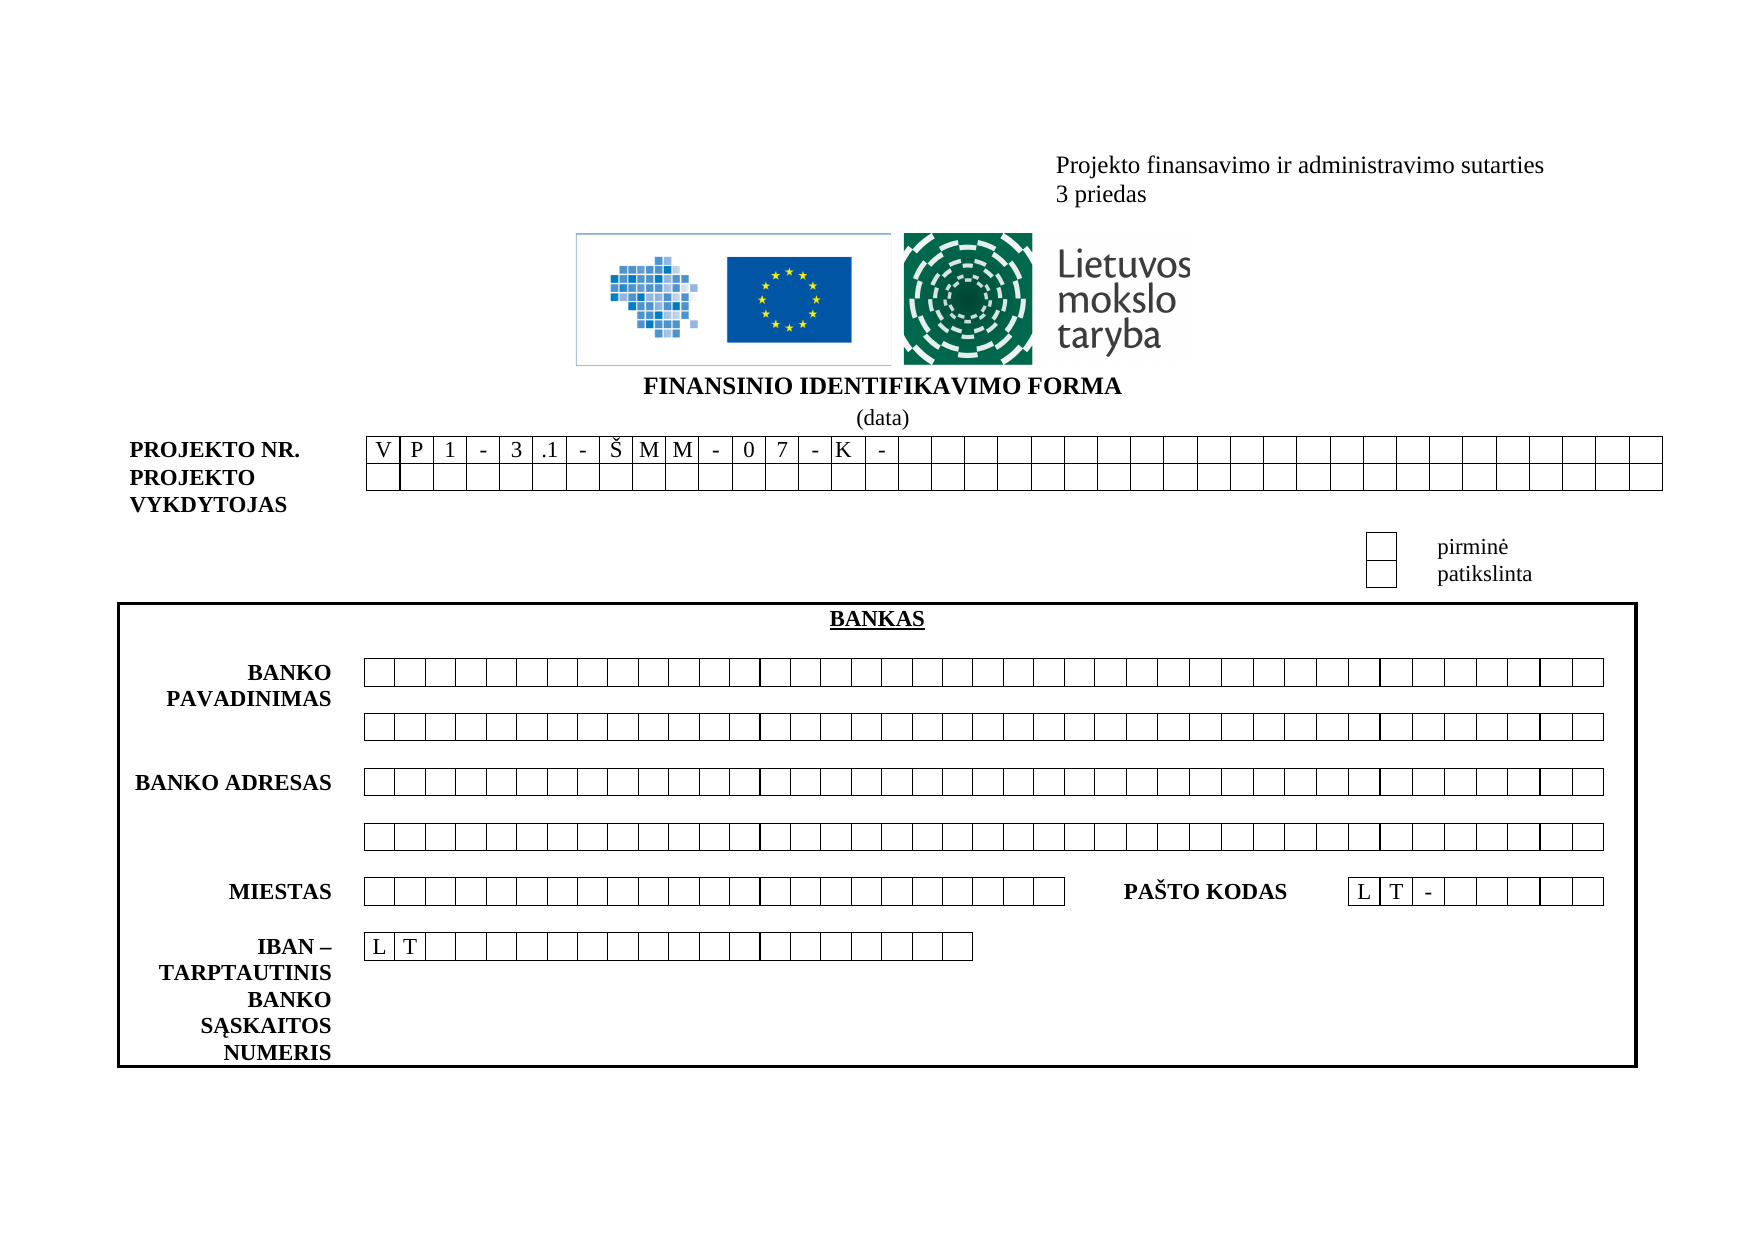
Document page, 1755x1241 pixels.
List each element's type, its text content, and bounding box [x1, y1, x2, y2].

table_cell [1413, 659, 1444, 686]
table_cell [608, 878, 638, 905]
table_cell [1412, 989, 1444, 1065]
table_cell [1508, 714, 1539, 740]
table_cell [486, 989, 517, 1065]
table_cell [913, 933, 942, 959]
table_cell [1413, 824, 1444, 850]
table_cell [669, 769, 699, 795]
table_header [1563, 437, 1595, 463]
table_cell [1158, 905, 1190, 932]
table_cell [1604, 713, 1634, 740]
table_cell [821, 878, 851, 905]
table_cell [1363, 491, 1397, 518]
table_cell [638, 796, 669, 822]
table_cell [1330, 491, 1363, 518]
table_cell [1004, 659, 1033, 686]
table_cell [1285, 741, 1316, 768]
table_header [1463, 437, 1496, 463]
table_cell [669, 906, 699, 932]
table_cell [1380, 989, 1412, 1065]
table_cell [548, 824, 577, 850]
table_cell [912, 906, 942, 932]
table_cell [517, 659, 547, 686]
table_cell [1476, 741, 1508, 768]
table_cell [851, 906, 882, 932]
table_cell [1316, 741, 1348, 768]
table_cell [1034, 632, 1064, 658]
table_cell [517, 687, 547, 713]
table_cell [1254, 659, 1284, 686]
table_cell [1445, 659, 1476, 686]
table_cell [973, 906, 1003, 932]
table_header [932, 437, 964, 463]
table_cell [517, 769, 547, 795]
table_cell [1285, 824, 1316, 850]
table_cell [1444, 632, 1476, 658]
table_cell [1476, 989, 1508, 1065]
table_cell [548, 878, 577, 905]
table_cell [730, 769, 759, 795]
table_cell [517, 824, 547, 850]
table_cell [426, 769, 455, 795]
table_cell [882, 824, 912, 850]
table_cell [1285, 769, 1316, 795]
table_cell [578, 659, 607, 686]
table_cell [851, 989, 882, 1065]
table_cell [1065, 824, 1094, 850]
table_cell [638, 687, 669, 713]
table_cell [486, 632, 517, 658]
table_cell [699, 906, 729, 932]
table_cell [1572, 989, 1604, 1065]
table_cell [852, 878, 881, 905]
table_header [1630, 437, 1662, 463]
table_cell [821, 632, 851, 658]
table_cell [943, 851, 973, 877]
table_cell [1003, 989, 1034, 1065]
table_cell [699, 632, 729, 658]
table_cell [913, 769, 942, 795]
table_cell [1596, 491, 1629, 518]
table_cell [1285, 632, 1316, 658]
table_cell [608, 989, 638, 1065]
table_cell [1563, 491, 1596, 518]
table_cell [765, 491, 799, 518]
table_cell [1508, 796, 1540, 822]
table_cell [1397, 491, 1430, 518]
table_cell [913, 714, 942, 740]
table_cell [1477, 659, 1507, 686]
table_cell [1316, 796, 1348, 822]
table_cell [1164, 464, 1197, 490]
table_cell [487, 769, 516, 795]
table_cell patikslinta [1426, 560, 1667, 587]
table_header [1397, 532, 1426, 559]
table_cell [1604, 877, 1634, 905]
table_cell [517, 961, 547, 989]
table_cell [395, 961, 425, 989]
table_header - [699, 437, 732, 463]
table_header [1098, 437, 1130, 463]
table_cell [1003, 932, 1034, 959]
table_cell [1064, 741, 1094, 768]
table_cell [533, 491, 566, 518]
table_cell [1476, 687, 1508, 713]
table_header M [666, 437, 698, 463]
table_cell [425, 851, 456, 877]
table_cell [1541, 659, 1572, 686]
table_cell [669, 687, 699, 713]
table_cell [425, 989, 456, 1065]
table_cell [1380, 632, 1412, 658]
table_cell [973, 659, 1003, 686]
table_cell - [1413, 878, 1444, 905]
table_cell [733, 464, 765, 490]
table_cell [1095, 824, 1126, 850]
table_cell [547, 741, 577, 768]
table_cell [1131, 491, 1164, 518]
table_cell [1508, 632, 1540, 658]
table_cell [1381, 714, 1412, 740]
table_cell [1540, 796, 1572, 822]
table_cell [669, 961, 699, 989]
table_cell [1476, 906, 1508, 932]
table_cell [1508, 906, 1540, 932]
table_cell [852, 824, 881, 850]
table_cell [486, 906, 517, 932]
table_cell [639, 878, 668, 905]
table_cell [578, 741, 608, 768]
table_cell [821, 796, 851, 822]
table_cell [1412, 632, 1444, 658]
table_cell [456, 714, 486, 740]
table_cell [638, 961, 669, 989]
table_cell [1285, 932, 1316, 959]
table_cell [638, 851, 669, 877]
table_cell [912, 687, 942, 713]
table_cell [760, 687, 790, 713]
table_cell [1126, 851, 1158, 877]
table_cell [761, 824, 790, 850]
table_cell [395, 714, 425, 740]
table_cell [334, 850, 364, 877]
table_cell [760, 851, 790, 877]
table_cell [669, 632, 699, 658]
table_cell [1285, 687, 1316, 713]
table_cell [669, 851, 699, 877]
table_cell [1034, 741, 1064, 768]
table_cell [851, 687, 882, 713]
table_cell [699, 464, 732, 490]
table_header .1 [533, 437, 566, 463]
table_cell T [395, 933, 425, 959]
table_cell [395, 769, 425, 795]
table_cell [882, 989, 912, 1065]
table_cell [1190, 741, 1221, 768]
table_cell [973, 741, 1003, 768]
table_cell [1430, 491, 1463, 518]
table_cell [334, 823, 364, 850]
table_cell [761, 769, 790, 795]
table_cell [1158, 851, 1190, 877]
table_cell [120, 740, 334, 768]
table_cell [334, 877, 364, 905]
table_cell [1573, 824, 1603, 850]
table_cell [832, 464, 865, 490]
table_cell [1604, 850, 1634, 877]
table_cell [486, 851, 517, 877]
table_cell [1348, 989, 1380, 1065]
table_cell [334, 740, 364, 768]
table_cell [364, 687, 394, 713]
table_cell [608, 769, 638, 795]
table_cell [487, 878, 516, 905]
table_cell [790, 906, 821, 932]
table_cell [1380, 932, 1412, 959]
table_cell [578, 933, 607, 959]
table_cell [1253, 796, 1285, 822]
table_cell [1004, 714, 1033, 740]
table_cell [1573, 769, 1603, 795]
table_header [1164, 437, 1197, 463]
table_cell [1508, 878, 1539, 905]
table_cell [1004, 824, 1033, 850]
table_cell [821, 824, 851, 850]
table_cell [467, 464, 499, 490]
text Projekto finansavimo ir administravimo sutarties [1056, 150, 1636, 179]
table_cell [730, 878, 759, 905]
table_cell [456, 632, 486, 658]
table_cell [913, 824, 942, 850]
table_cell [760, 632, 790, 658]
table_cell [851, 961, 882, 989]
table_cell [1497, 464, 1529, 490]
table_cell [334, 905, 364, 932]
table_cell [1253, 960, 1285, 989]
table_cell [973, 878, 1003, 905]
table_cell [1349, 824, 1379, 850]
table_cell [1031, 491, 1064, 518]
table_cell [1413, 714, 1444, 740]
table_cell L [1349, 878, 1379, 905]
table_cell [1034, 851, 1064, 877]
table_cell [882, 933, 912, 959]
table_cell [1572, 906, 1604, 932]
table_cell [334, 795, 364, 822]
table_cell [639, 769, 668, 795]
table_cell [1190, 659, 1221, 686]
table_cell [1158, 989, 1190, 1065]
table_cell [973, 960, 1003, 989]
table_cell [1563, 464, 1595, 490]
table_cell [760, 961, 790, 989]
table_cell [486, 687, 517, 713]
table_cell [365, 714, 394, 740]
table_cell [1264, 491, 1297, 518]
table_cell [973, 769, 1003, 795]
table_cell [395, 989, 425, 1065]
table_cell [799, 491, 832, 518]
table_cell [608, 961, 638, 989]
table_cell [943, 769, 972, 795]
table_cell [791, 769, 820, 795]
table_cell [1540, 687, 1572, 713]
table_cell [487, 824, 516, 850]
table_cell [1285, 960, 1316, 989]
table_cell [334, 932, 364, 959]
table_cell [851, 796, 882, 822]
table_cell [1158, 659, 1189, 686]
table_cell MIESTAS [120, 877, 334, 905]
table_cell [1540, 851, 1572, 877]
table_cell [1397, 464, 1429, 490]
table_cell [1285, 905, 1316, 932]
table_cell [1003, 906, 1034, 932]
table_cell [120, 632, 334, 658]
table_cell [760, 989, 790, 1065]
table_cell [943, 878, 972, 905]
table_cell [486, 741, 517, 768]
table_cell [517, 741, 547, 768]
table_cell [578, 687, 608, 713]
table_cell [943, 933, 972, 959]
table_cell [1604, 632, 1634, 658]
table_cell [998, 464, 1031, 490]
table_cell [1316, 989, 1348, 1065]
table_cell [395, 741, 425, 768]
table_cell [943, 659, 972, 686]
table_cell [456, 906, 486, 932]
table_header [1065, 437, 1097, 463]
table_cell [547, 796, 577, 822]
table_cell [790, 687, 821, 713]
table_cell [912, 961, 942, 989]
table_header [1430, 437, 1462, 463]
table_header [1131, 437, 1163, 463]
table_header [1297, 437, 1330, 463]
table_cell [669, 796, 699, 822]
table_cell BANKO PAVADINIMAS [120, 658, 334, 713]
table_cell [638, 906, 669, 932]
table_cell [1444, 932, 1476, 959]
table_cell [1430, 464, 1462, 490]
table_cell [1285, 796, 1316, 822]
table_cell [912, 851, 942, 877]
table_cell [364, 632, 394, 658]
table_cell [395, 632, 425, 658]
table_cell [1064, 960, 1094, 989]
table_cell [882, 878, 912, 905]
table_cell [1221, 741, 1253, 768]
table_cell [1477, 714, 1507, 740]
table_cell [1604, 768, 1634, 795]
text (data) [129, 404, 1636, 431]
table_cell [395, 851, 425, 877]
table_cell [1444, 960, 1476, 989]
table_cell [1445, 714, 1476, 740]
table_cell [120, 850, 334, 877]
table_cell [791, 714, 820, 740]
table_cell [1064, 851, 1094, 877]
table_cell [517, 796, 547, 822]
table_cell [1477, 878, 1507, 905]
table_header [1367, 533, 1396, 559]
table_cell [912, 741, 942, 768]
table_cell [1412, 906, 1444, 932]
table_cell [899, 464, 931, 490]
table_cell [548, 769, 577, 795]
table_cell [1444, 989, 1476, 1065]
table_cell [912, 796, 942, 822]
table_cell [517, 632, 547, 658]
table_cell [700, 659, 729, 686]
table_cell [1572, 932, 1604, 959]
table_cell [1221, 851, 1253, 877]
table_cell [1065, 877, 1094, 905]
table_cell [1221, 960, 1253, 989]
table_cell [1127, 659, 1157, 686]
table_cell [1348, 960, 1380, 989]
table_cell [1034, 878, 1064, 905]
table_cell [639, 824, 668, 850]
table_cell [821, 989, 851, 1065]
table_cell [1126, 905, 1158, 932]
table_cell [1064, 932, 1094, 959]
table_cell [1348, 851, 1380, 877]
table_cell [1508, 687, 1540, 713]
table_cell [1317, 824, 1348, 850]
table_cell [1253, 851, 1285, 877]
table_cell [943, 824, 972, 850]
table_cell [852, 714, 881, 740]
table_cell [973, 687, 1003, 713]
table_cell [608, 741, 638, 768]
table_cell [1064, 687, 1094, 713]
table_header K [832, 437, 865, 463]
table_cell [1540, 906, 1572, 932]
table_cell [1508, 932, 1540, 959]
table_cell [669, 741, 699, 768]
table_cell [425, 741, 456, 768]
table_cell [1190, 960, 1221, 989]
table_cell [1190, 714, 1221, 740]
table_cell [790, 851, 821, 877]
table_cell [566, 491, 599, 518]
table_cell [425, 961, 456, 989]
table_cell [364, 851, 394, 877]
table_cell [638, 741, 669, 768]
table_cell [117, 560, 1366, 587]
table_cell [1476, 632, 1508, 658]
table_cell [1064, 905, 1094, 932]
table_cell [1221, 796, 1253, 822]
table_header V [367, 437, 399, 463]
table_cell [760, 906, 790, 932]
table_cell [1316, 932, 1348, 959]
table_cell [578, 878, 607, 905]
table_header - [567, 437, 599, 463]
table_cell [1508, 989, 1540, 1065]
table_cell [1253, 687, 1285, 713]
table_cell [1604, 960, 1634, 989]
table_cell [1264, 464, 1296, 490]
table_cell [943, 906, 973, 932]
table_cell [425, 687, 456, 713]
table_cell [1098, 464, 1130, 490]
table_cell [456, 741, 486, 768]
table_cell [426, 659, 455, 686]
table_cell [1412, 932, 1444, 959]
table_cell [364, 989, 394, 1065]
table_cell [1065, 659, 1094, 686]
table_cell [669, 659, 699, 686]
table_cell [730, 906, 760, 932]
table_cell [912, 989, 942, 1065]
table_cell [1221, 632, 1253, 658]
table_cell [1004, 878, 1033, 905]
table_header pirminė [1426, 532, 1667, 559]
table_cell [943, 796, 973, 822]
table_header M [633, 437, 665, 463]
table_cell BANKO ADRESAS [120, 768, 334, 822]
table_cell [821, 769, 851, 795]
table_cell [1222, 659, 1253, 686]
table_cell [1095, 989, 1126, 1065]
table_cell [1126, 687, 1158, 713]
table_cell [578, 796, 608, 822]
table_cell [1604, 989, 1634, 1065]
table_cell [1253, 905, 1285, 932]
text FINANSINIO IDENTIFIKAVIMO FORMA [129, 371, 1636, 399]
table_cell [1604, 795, 1634, 822]
table_cell [1158, 824, 1189, 850]
table_cell [1508, 851, 1540, 877]
table_cell [1349, 659, 1379, 686]
table_cell [1190, 851, 1221, 877]
table_cell [425, 632, 456, 658]
table_cell [425, 796, 456, 822]
table_cell [638, 989, 669, 1065]
table_cell [1541, 769, 1572, 795]
table_cell [1095, 741, 1126, 768]
table_cell [401, 464, 433, 490]
table_cell [730, 659, 759, 686]
table_cell [334, 686, 364, 713]
table_cell [882, 632, 912, 658]
table_cell [821, 851, 851, 877]
table_cell [1158, 932, 1190, 959]
table_cell [730, 824, 759, 850]
table_cell [882, 851, 912, 877]
table_cell [1541, 714, 1572, 740]
table_cell [1381, 824, 1412, 850]
table_cell [1317, 714, 1348, 740]
table_cell [700, 769, 729, 795]
table_cell [699, 741, 729, 768]
table_cell [1126, 796, 1158, 822]
table_cell [578, 632, 608, 658]
table_cell [1508, 741, 1540, 768]
table_cell [1034, 687, 1064, 713]
table_cell [1095, 851, 1126, 877]
table_cell [1349, 714, 1379, 740]
table_cell [821, 961, 851, 989]
table_cell [1540, 960, 1572, 989]
table_cell PROJEKTO VYKDYTOJAS [118, 463, 367, 518]
table_header [1497, 437, 1529, 463]
table_header [965, 437, 997, 463]
table_cell [669, 989, 699, 1065]
table_cell [882, 961, 912, 989]
table_cell [1034, 714, 1064, 740]
table_header [998, 437, 1031, 463]
table_cell [1348, 632, 1380, 658]
table_cell [120, 823, 334, 850]
table_header - [467, 437, 499, 463]
table_cell [1098, 491, 1131, 518]
table_cell [547, 906, 577, 932]
table_cell [517, 989, 547, 1065]
table_cell [578, 851, 608, 877]
table_cell [578, 769, 607, 795]
table_cell [700, 878, 729, 905]
table_cell [1596, 464, 1629, 490]
table_cell [456, 659, 486, 686]
table_cell [1508, 960, 1540, 989]
table_header PROJEKTO NR. [118, 436, 366, 463]
table_cell [821, 906, 851, 932]
table_cell [1254, 824, 1284, 850]
table_cell [1034, 824, 1064, 850]
table_cell [1126, 741, 1158, 768]
table_cell [395, 824, 425, 850]
table_cell [1380, 741, 1412, 768]
table_cell [1032, 464, 1064, 490]
table_header [1231, 437, 1263, 463]
table_cell [395, 659, 425, 686]
table_cell [1190, 989, 1221, 1065]
table_cell [1348, 687, 1380, 713]
table_cell [1253, 741, 1285, 768]
table_cell [730, 961, 760, 989]
table_cell [1412, 851, 1444, 877]
table_cell [669, 933, 699, 959]
table_cell [1253, 932, 1285, 959]
table_cell [666, 464, 698, 490]
table_cell [1604, 658, 1634, 686]
table_cell [599, 491, 632, 518]
table_cell [943, 714, 972, 740]
table_cell [1003, 687, 1034, 713]
table_cell [913, 659, 942, 686]
table_cell [1034, 960, 1064, 989]
table_cell [364, 796, 394, 822]
table_cell [1397, 560, 1426, 587]
table_cell [965, 491, 998, 518]
table_cell [1034, 796, 1064, 822]
table_cell [364, 961, 394, 989]
table_header 3 [500, 437, 532, 463]
table_cell [1316, 905, 1348, 932]
table_cell [699, 491, 732, 518]
table_cell [1190, 769, 1221, 795]
table_cell [1065, 769, 1094, 795]
table_cell [1380, 687, 1412, 713]
table_cell [638, 632, 669, 658]
table_cell [791, 659, 820, 686]
table_header P [401, 437, 433, 463]
table_cell [547, 632, 577, 658]
table_cell [1190, 796, 1221, 822]
table_cell [973, 989, 1003, 1065]
table_cell [1254, 769, 1284, 795]
table_cell [1095, 632, 1126, 658]
table_cell [548, 714, 577, 740]
table_cell [1476, 851, 1508, 877]
table_cell [998, 491, 1031, 518]
table_cell [730, 851, 760, 877]
table_cell [1573, 714, 1603, 740]
table_cell [1572, 632, 1604, 658]
table_cell [1222, 769, 1253, 795]
table_cell [1476, 960, 1508, 989]
table_cell [400, 491, 433, 518]
table_cell [1253, 989, 1285, 1065]
table_cell [1126, 960, 1158, 989]
table_cell [1381, 769, 1412, 795]
table_cell [730, 933, 759, 959]
table_header [1596, 437, 1629, 463]
table_cell [1297, 464, 1330, 490]
table_cell [547, 989, 577, 1065]
table_cell [1190, 632, 1221, 658]
table_cell [1034, 906, 1064, 932]
table_cell [334, 713, 364, 740]
table_cell [120, 713, 334, 740]
table_cell [365, 878, 394, 905]
table_cell [1095, 769, 1126, 795]
table_cell [1445, 769, 1476, 795]
table_cell [365, 659, 394, 686]
table_cell [1064, 632, 1094, 658]
table_cell [1126, 932, 1158, 959]
table_cell [1285, 989, 1316, 1065]
table_cell [1604, 686, 1634, 713]
table_header [1264, 437, 1296, 463]
table_cell [1572, 796, 1604, 822]
table_cell [1530, 464, 1562, 490]
table_cell [1003, 632, 1034, 658]
table_cell [1476, 796, 1508, 822]
table_cell [486, 796, 517, 822]
table_cell [1444, 906, 1476, 932]
table_cell [882, 714, 912, 740]
table_cell [639, 659, 668, 686]
table_cell [1629, 491, 1662, 518]
table_cell [1349, 769, 1379, 795]
table_cell [760, 796, 790, 822]
table_cell [943, 989, 973, 1065]
table_cell [548, 933, 577, 959]
table_cell [943, 741, 973, 768]
table_cell [1540, 632, 1572, 658]
table_cell [1316, 877, 1348, 905]
table_cell [913, 878, 942, 905]
table_cell [426, 714, 455, 740]
table_cell [578, 906, 608, 932]
table_cell [1572, 960, 1604, 989]
table_cell [608, 714, 638, 740]
table_cell [1003, 960, 1034, 989]
table_cell [943, 961, 973, 989]
table_cell [699, 687, 729, 713]
table_cell [1034, 769, 1064, 795]
table_cell [852, 769, 881, 795]
table_cell [633, 491, 666, 518]
table_cell [821, 659, 851, 686]
table_cell [517, 714, 547, 740]
table_cell [700, 824, 729, 850]
table_cell [943, 632, 973, 658]
table_cell [1164, 491, 1197, 518]
table_cell [426, 824, 455, 850]
table_cell [1231, 464, 1263, 490]
table_cell [1380, 960, 1412, 989]
table_cell [1529, 491, 1563, 518]
table_cell [1316, 960, 1348, 989]
table_cell [790, 961, 821, 989]
table_cell [666, 491, 699, 518]
table_cell T [1381, 878, 1412, 905]
table_header 7 [766, 437, 798, 463]
table_cell [1004, 769, 1033, 795]
table_cell [973, 851, 1003, 877]
table_cell [1541, 878, 1572, 905]
table_cell [567, 464, 599, 490]
table_cell [730, 796, 760, 822]
table_cell [699, 796, 729, 822]
table_cell [699, 989, 729, 1065]
table_cell [456, 989, 486, 1065]
table_cell [912, 632, 942, 658]
table_cell [1541, 824, 1572, 850]
table_cell [365, 824, 394, 850]
table_cell [730, 989, 760, 1065]
table_cell [821, 714, 851, 740]
table_cell [1095, 714, 1126, 740]
table_cell [1463, 464, 1496, 490]
table_cell [700, 933, 729, 959]
table_cell [1285, 851, 1316, 877]
table_cell [1190, 687, 1221, 713]
table_cell [1412, 741, 1444, 768]
table_cell [456, 769, 486, 795]
table_cell [1158, 632, 1190, 658]
table_cell [1604, 905, 1634, 932]
table_cell [700, 714, 729, 740]
table_cell [1412, 960, 1444, 989]
table_cell [517, 851, 547, 877]
table_header BANKAS [120, 605, 1634, 632]
table_cell [1381, 659, 1412, 686]
table_cell [1190, 824, 1221, 850]
table_cell [730, 687, 760, 713]
table_cell [1540, 989, 1572, 1065]
table_cell [669, 714, 699, 740]
table_cell [1572, 687, 1604, 713]
table_cell [1367, 561, 1396, 587]
table_header 1 [434, 437, 466, 463]
table_cell [1158, 687, 1190, 713]
table_cell [1095, 659, 1126, 686]
table_cell [487, 933, 516, 959]
table_cell [1540, 932, 1572, 959]
table_cell [517, 906, 547, 932]
table_cell [1444, 796, 1476, 822]
table_cell [882, 741, 912, 768]
table_cell [669, 824, 699, 850]
table_cell [1065, 464, 1097, 490]
table_cell [1095, 932, 1126, 959]
table_cell [1197, 491, 1230, 518]
table_cell [456, 796, 486, 822]
table_cell [608, 659, 638, 686]
table_cell [334, 632, 364, 658]
table_cell [766, 464, 798, 490]
table_header [1364, 437, 1396, 463]
table_cell [973, 932, 1003, 959]
table_cell [1444, 851, 1476, 877]
table_cell [1127, 714, 1157, 740]
table_cell [790, 796, 821, 822]
table_cell [882, 796, 912, 822]
table_cell [1221, 989, 1253, 1065]
table_cell [1221, 687, 1253, 713]
table_cell [456, 824, 486, 850]
table_cell [1380, 851, 1412, 877]
table_cell [395, 906, 425, 932]
table_cell [973, 714, 1003, 740]
table_cell [1476, 932, 1508, 959]
table_cell [1348, 741, 1380, 768]
table_cell [1445, 878, 1476, 905]
table_cell [730, 632, 760, 658]
table_cell [1198, 464, 1230, 490]
table_cell IBAN – TARPTAUTINIS BANKO SĄSKAITOS NUMERIS [120, 932, 334, 1065]
table_cell [364, 906, 394, 932]
table_cell [1158, 714, 1189, 740]
table_cell [1034, 659, 1064, 686]
table_cell [334, 989, 364, 1065]
table_cell [1064, 796, 1094, 822]
table_cell [578, 989, 608, 1065]
table_cell [334, 658, 364, 686]
table_cell [1413, 769, 1444, 795]
table_cell [547, 687, 577, 713]
table_cell [882, 687, 912, 713]
table_cell [943, 687, 973, 713]
table_cell [1127, 824, 1157, 850]
table_cell [852, 659, 881, 686]
table_cell [882, 769, 912, 795]
table_cell [1158, 741, 1190, 768]
table_cell [732, 491, 765, 518]
table_cell [898, 491, 931, 518]
table_cell [882, 906, 912, 932]
table_cell [1254, 714, 1284, 740]
table_cell [608, 632, 638, 658]
table_cell [365, 769, 394, 795]
table_cell [608, 933, 638, 959]
table_cell [669, 878, 699, 905]
table_cell [395, 878, 425, 905]
table_cell [367, 491, 400, 518]
table_cell [1444, 687, 1476, 713]
table_cell [1158, 769, 1189, 795]
table_cell [852, 933, 881, 959]
table_cell [1127, 769, 1157, 795]
table_cell [533, 464, 566, 490]
table_cell [1222, 824, 1253, 850]
table_cell [1348, 906, 1380, 932]
table_cell [973, 824, 1003, 850]
table_cell [1034, 932, 1064, 959]
table_cell [761, 933, 790, 959]
table_cell [760, 741, 790, 768]
table_cell [639, 714, 668, 740]
table_cell [1630, 464, 1662, 490]
table_cell [425, 906, 456, 932]
table_cell [608, 851, 638, 877]
table_cell [865, 491, 898, 518]
table_cell [973, 632, 1003, 658]
table_cell [1126, 989, 1158, 1065]
table_cell L [365, 933, 394, 959]
table_cell [761, 878, 790, 905]
table_cell [851, 851, 882, 877]
table_cell [517, 878, 547, 905]
table_header Š [600, 437, 632, 463]
table_header - [799, 437, 831, 463]
table_cell [364, 741, 394, 768]
table_cell [791, 824, 820, 850]
table_cell [1034, 989, 1064, 1065]
table_cell [1222, 714, 1253, 740]
table_cell [1190, 932, 1221, 959]
table_cell [1064, 491, 1098, 518]
table_cell [578, 961, 608, 989]
table_cell [426, 933, 455, 959]
table_cell [1316, 687, 1348, 713]
table_cell [1003, 851, 1034, 877]
table_cell [1508, 659, 1539, 686]
table_cell [1317, 659, 1348, 686]
table_cell [1297, 491, 1330, 518]
table_cell [1158, 960, 1190, 989]
table_cell [1412, 687, 1444, 713]
table_cell [761, 714, 790, 740]
table_cell [791, 933, 820, 959]
table_header [1032, 437, 1064, 463]
table_cell [547, 961, 577, 989]
table_header [117, 532, 1366, 559]
table_cell [1572, 851, 1604, 877]
table_cell [973, 796, 1003, 822]
table_cell [600, 464, 632, 490]
table_cell [633, 464, 665, 490]
table_cell [1380, 796, 1412, 822]
table_cell [1064, 989, 1094, 1065]
table_cell [866, 464, 898, 490]
table_cell [578, 824, 607, 850]
table_cell [1463, 491, 1496, 518]
table_cell [790, 632, 821, 658]
table_cell [395, 687, 425, 713]
table_cell [1348, 796, 1380, 822]
table_cell [1573, 878, 1603, 905]
table_cell [517, 933, 547, 959]
table_header [1198, 437, 1230, 463]
table_cell [931, 491, 965, 518]
table_cell [1604, 823, 1634, 850]
table_header - [866, 437, 898, 463]
table_cell [1126, 632, 1158, 658]
table_cell [699, 961, 729, 989]
table_cell [608, 824, 638, 850]
table_cell [334, 768, 364, 795]
table_cell [1444, 741, 1476, 768]
table_cell [1604, 932, 1634, 959]
table_cell [1095, 687, 1126, 713]
table_cell [791, 878, 820, 905]
table_cell [608, 687, 638, 713]
table_cell [1065, 714, 1094, 740]
table_cell [1540, 741, 1572, 768]
table_cell [120, 905, 334, 932]
table_cell [456, 933, 486, 959]
table_cell [832, 491, 865, 518]
table_cell [1095, 905, 1126, 932]
table_header [1331, 437, 1363, 463]
table_cell [1003, 741, 1034, 768]
table_cell [1380, 906, 1412, 932]
table_cell [730, 741, 760, 768]
table_cell [1364, 464, 1396, 490]
table_cell [1221, 932, 1253, 959]
table_cell [1508, 769, 1539, 795]
table_cell [1003, 796, 1034, 822]
table_cell [821, 933, 851, 959]
table_cell [547, 851, 577, 877]
table_cell [1477, 824, 1507, 850]
table_cell [1572, 741, 1604, 768]
table_header [1530, 437, 1562, 463]
table_cell [851, 632, 882, 658]
table_cell [1496, 491, 1529, 518]
table_cell [1221, 905, 1253, 932]
table_cell [456, 961, 486, 989]
table_cell [821, 687, 851, 713]
table_cell [500, 491, 533, 518]
table_cell [799, 464, 831, 490]
table_cell [1477, 769, 1507, 795]
table_cell [965, 464, 997, 490]
table_cell [851, 741, 882, 768]
table_cell [761, 659, 790, 686]
table_header [1397, 437, 1429, 463]
table_cell [1508, 824, 1539, 850]
table_header 0 [733, 437, 765, 463]
table_header [899, 437, 931, 463]
table_cell [730, 714, 759, 740]
table_cell [1316, 851, 1348, 877]
table_cell [1158, 796, 1190, 822]
table_cell [426, 878, 455, 905]
text 3 priedas [1056, 179, 1636, 207]
table_cell [548, 659, 577, 686]
table_cell [434, 464, 466, 490]
table_cell [699, 851, 729, 877]
table_cell [1131, 464, 1163, 490]
table_cell [500, 464, 532, 490]
table_cell [932, 464, 964, 490]
table_cell [456, 851, 486, 877]
table_cell [486, 961, 517, 989]
table_cell [456, 878, 486, 905]
table_cell [1317, 769, 1348, 795]
table_cell [1285, 714, 1316, 740]
table_cell [790, 741, 821, 768]
table_cell [1095, 960, 1126, 989]
table_cell [1348, 932, 1380, 959]
table_cell [487, 714, 516, 740]
table_cell [466, 491, 500, 518]
table_cell [578, 714, 607, 740]
table_cell PAŠTO KODAS [1095, 877, 1316, 905]
table_cell [1412, 796, 1444, 822]
table_cell [821, 741, 851, 768]
table_cell [790, 989, 821, 1065]
table_cell [1316, 632, 1348, 658]
table_cell [395, 796, 425, 822]
table_cell [1573, 659, 1603, 686]
table_cell [1230, 491, 1264, 518]
table_cell [608, 906, 638, 932]
table_cell [1253, 632, 1285, 658]
table_cell [433, 491, 466, 518]
table_cell [1285, 659, 1316, 686]
table_cell [1095, 796, 1126, 822]
table_cell [367, 464, 399, 490]
table_cell [456, 687, 486, 713]
table_cell [608, 796, 638, 822]
table_cell [1445, 824, 1476, 850]
table_cell [882, 659, 912, 686]
table_cell [487, 659, 516, 686]
table_cell [1331, 464, 1363, 490]
table_cell [639, 933, 668, 959]
table_cell [1190, 905, 1221, 932]
table_cell [1604, 740, 1634, 768]
table_cell [334, 960, 364, 989]
